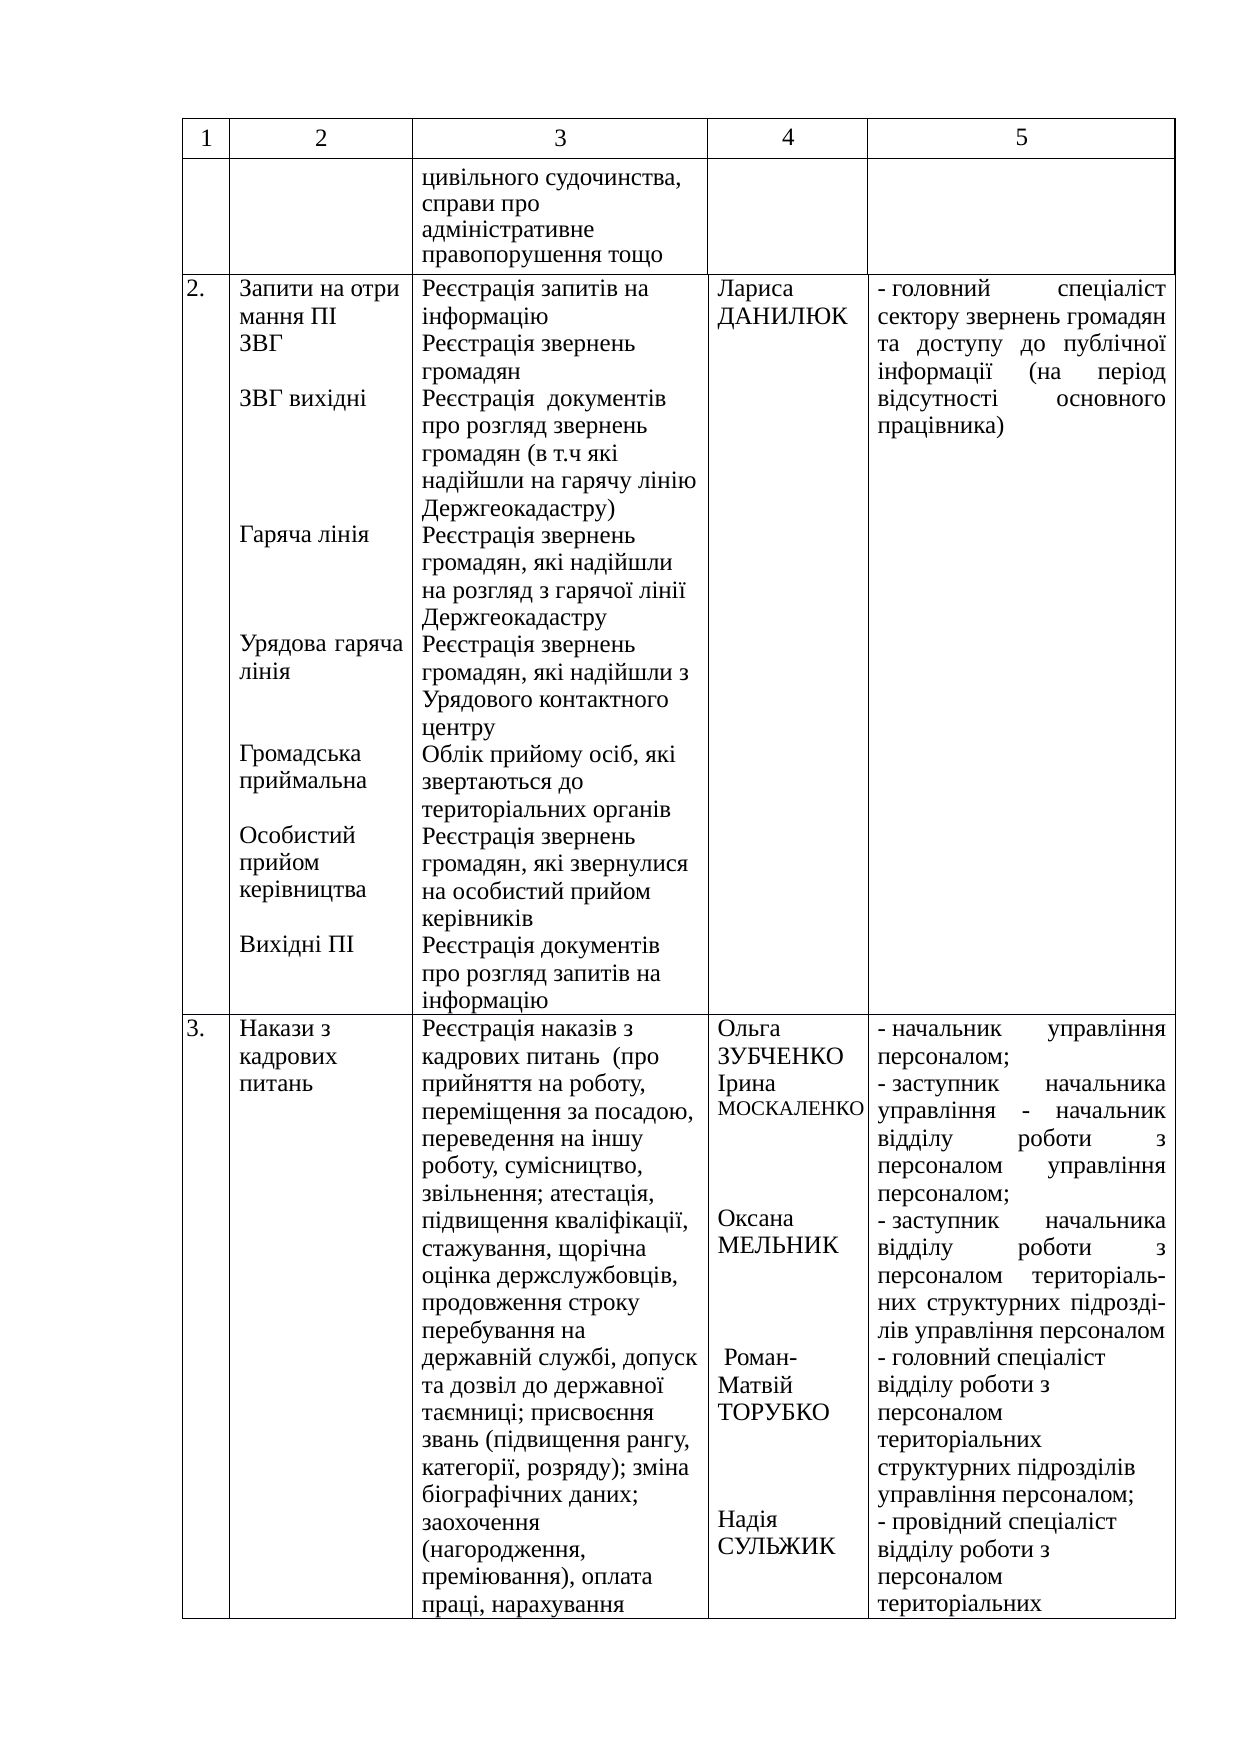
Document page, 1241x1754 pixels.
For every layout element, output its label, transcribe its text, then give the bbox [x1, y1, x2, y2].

table_cell - головний спеціаліст сектору звернень громадян та доступу до публічної інформації (на період відсутності основного працівника) [869, 275, 1175, 1014]
table_cell [183, 1015, 229, 1618]
table_cell цивільного судочинства, справи про адміністративне правопорушення тощо [413, 159, 707, 274]
table_cell Лариса ДАНИЛЮК [709, 275, 868, 1014]
table_cell Реєстрація наказів з кадрових питань (про прийняття на роботу, переміщення за посадою, переведення на іншу роботу, сумісництво, звільнення; атестація, підвищення кваліфікації, стажування, щорічна оцінка держслужбовців, продовження строку перебування на державній службі, допуск та дозвіл до державної таємниці; присвоєння звань (підвищення рангу, категорії, розряду); зміна біографічних даних; заохочення (нагородження, преміювання), оплата праці, нарахування [413, 1015, 708, 1618]
table_cell Запити на отримання ПІ ЗВГ ЗВГ вихідні Гаряча лінія Урядова гаряча лінія Громадська приймальна Особистий прийом керівництва Вихідні ПІ [230, 275, 412, 1014]
table_cell - начальник управління персоналом; - заступник начальника управління - начальник відділу роботи з персоналом управління персоналом; - заступник начальника відділу роботи з персоналом територіаль-них структурних підрозді-лів управління персоналом - головний спеціаліст відділу роботи з персоналом територіальних структурних підрозділів управління персоналом; - провідний спеціаліст відділу роботи з персоналом територіальних [869, 1015, 1175, 1618]
table_cell Реєстрація запитів на інформацію Реєстрація звернень громадян Реєстрація документів про розгляд звернень громадян (в т.ч які надійшли на гарячу лінію Держгеокадастру) Реєстрація звернень громадян, які надійшли на розгляд з гарячої лінії Держгеокадастру Реєстрація звернень громадян, які надійшли з Урядового контактного центру Облік прийому осіб, які звертаються до територіальних органів Реєстрація звернень громадян, які звернулися на особистий прийом керівників Реєстрація документів про розгляд запитів на інформацію [413, 275, 708, 1014]
table_cell [868, 159, 1174, 274]
table_cell 2 [230, 119, 412, 158]
table_cell 5 [868, 119, 1174, 158]
table_cell [183, 159, 229, 274]
table_cell 3 [413, 119, 707, 158]
table_cell [183, 275, 229, 1014]
table_cell Ольга ЗУБЧЕНКО Ірина МОСКАЛЕНКО Оксана МЕЛЬНИК Роман-Матвій ТОРУБКО Надія СУЛЬЖИК [709, 1015, 868, 1618]
table_cell Накази з кадрових питань [230, 1015, 412, 1618]
table_cell 4 [708, 119, 867, 158]
table_cell [230, 159, 412, 274]
table_cell 1 [183, 119, 229, 158]
table_cell [708, 159, 867, 274]
